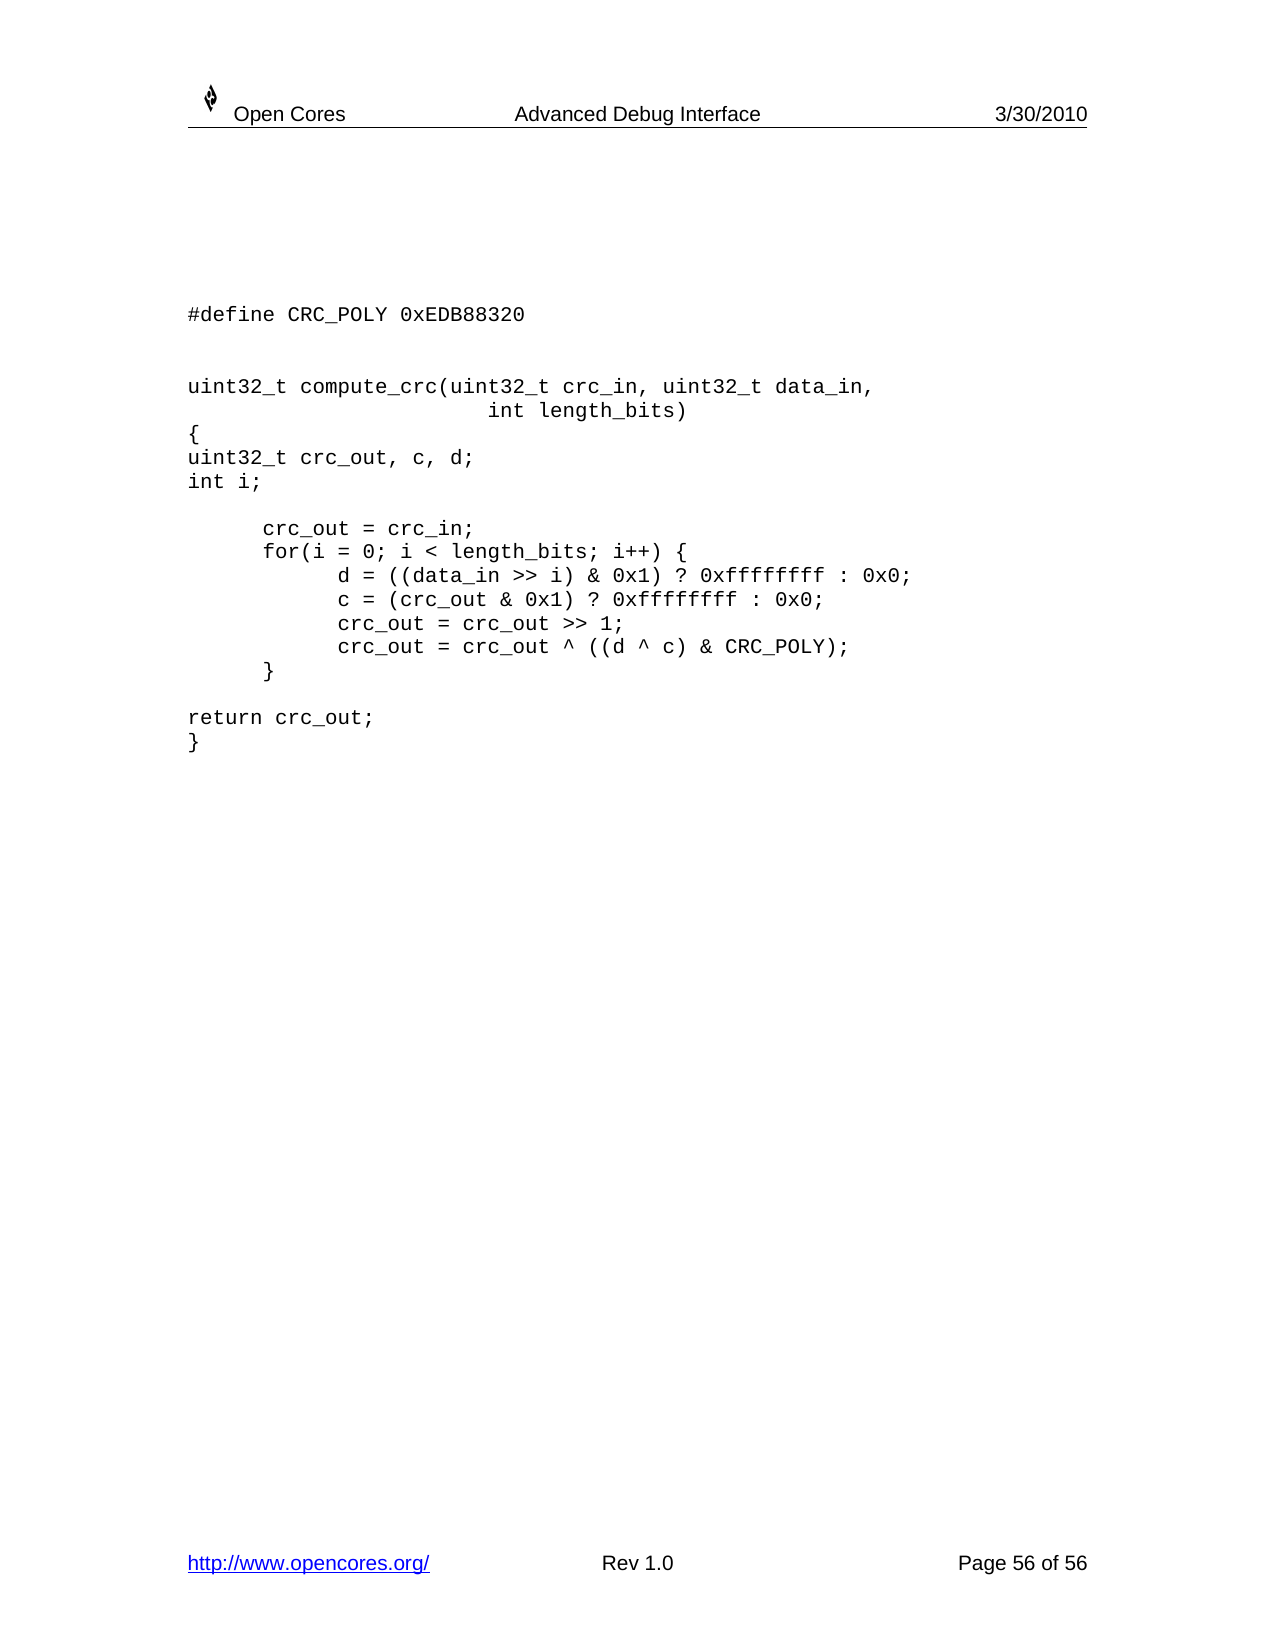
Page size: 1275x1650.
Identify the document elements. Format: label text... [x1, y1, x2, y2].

text #define CRC_POLY 0xEDB88320 [187, 304, 1087, 327]
text uint32_t compute_crc(uint32_t crc_in, uint32_t data_in, [187, 376, 1087, 400]
text } [187, 660, 1087, 683]
text crc_out = crc_out ^ ((d ^ c) & CRC_POLY); [187, 636, 1087, 660]
text } [187, 731, 1087, 754]
text for(i = 0; i < length_bits; i++) { [187, 542, 1087, 565]
text uint32_t crc_out, c, d; [187, 447, 1087, 471]
text crc_out = crc_out >> 1; [187, 612, 1087, 636]
text return crc_out; [187, 707, 1087, 731]
text crc_out = crc_in; [187, 518, 1087, 542]
text { [187, 423, 1087, 447]
text d = ((data_in >> i) & 0x1) ? 0xffffffff : 0x0; [187, 565, 1087, 589]
text int i; [187, 471, 1087, 494]
text int length_bits) [187, 400, 1087, 423]
text c = (crc_out & 0x1) ? 0xffffffff : 0x0; [187, 589, 1087, 612]
